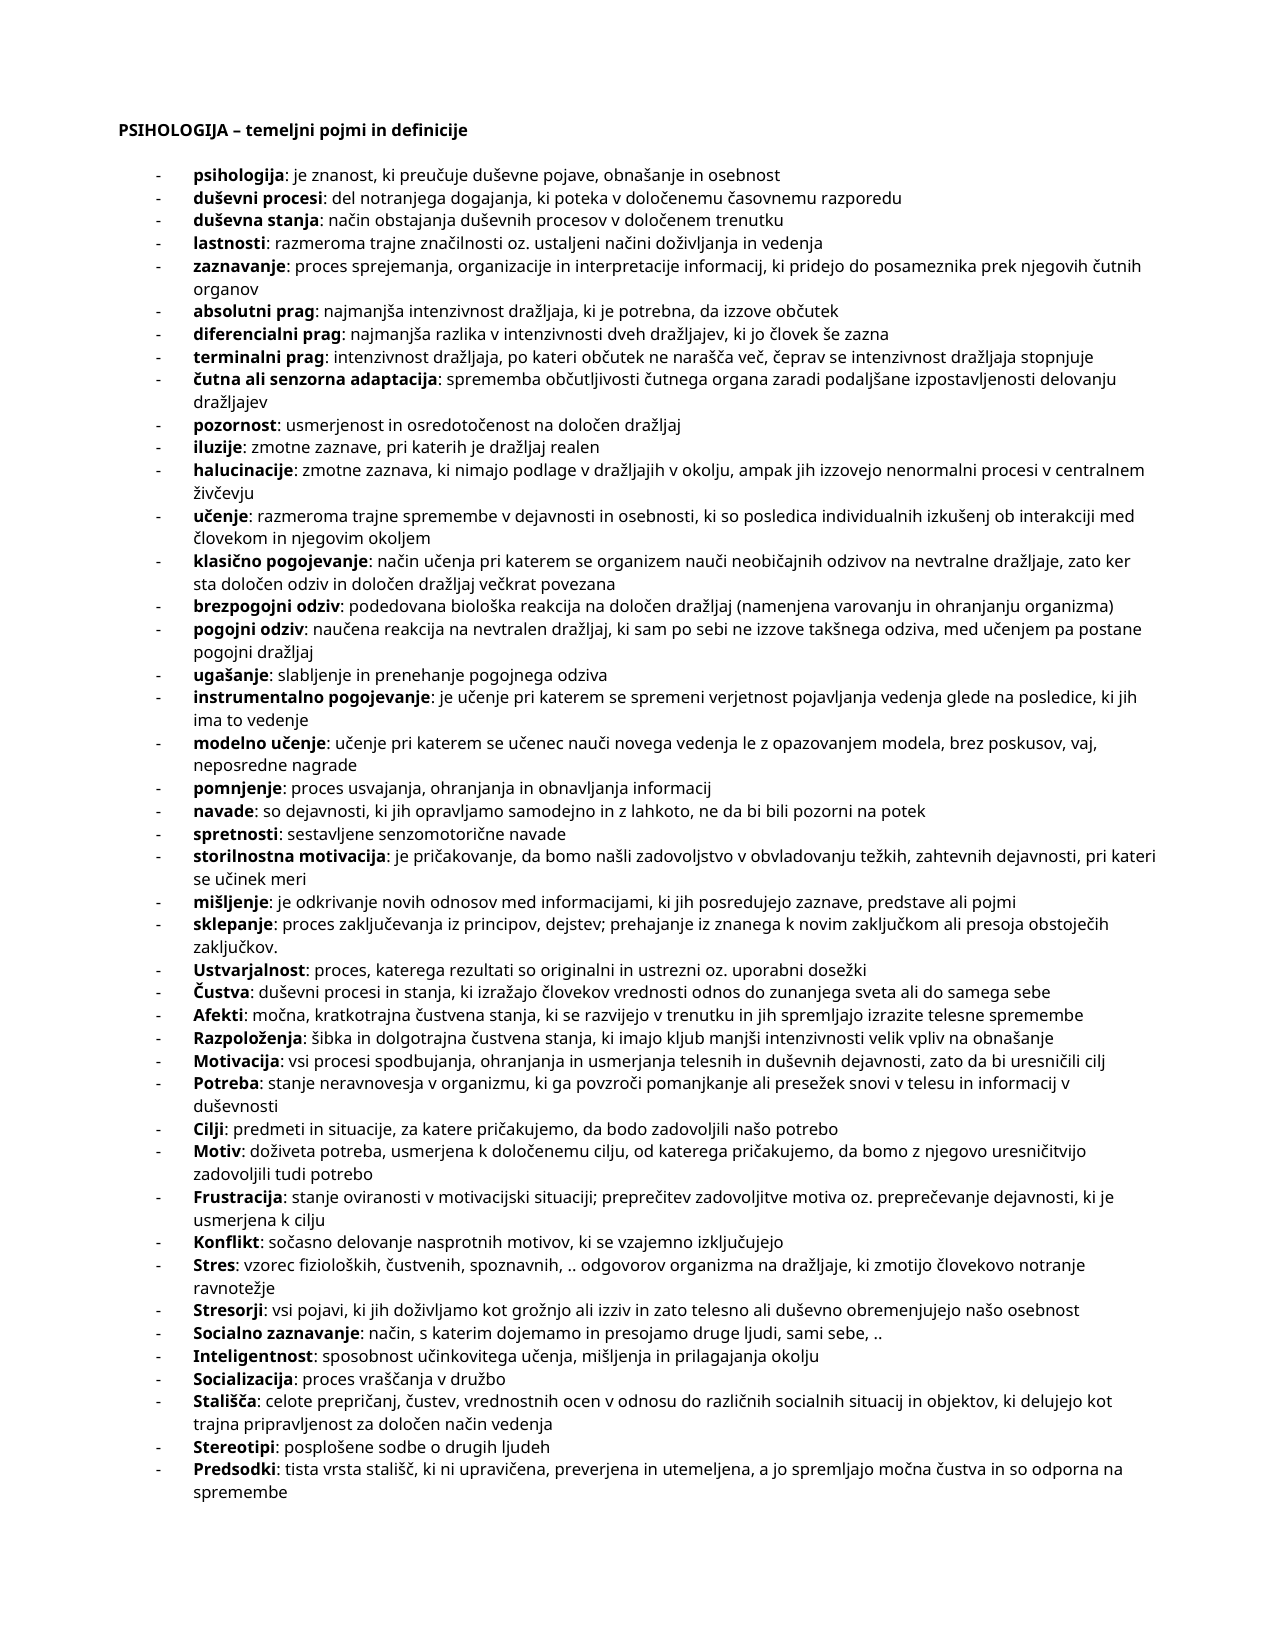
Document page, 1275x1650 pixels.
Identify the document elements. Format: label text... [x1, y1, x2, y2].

list Motivacija: vsi procesi spodbujanja, ohranjanja in usmerjanja telesnih in duševnih dejavnosti, zato da bi uresničili cilj [156, 1049, 1157, 1072]
list čutna ali senzorna adaptacija: sprememba občutljivosti čutnega organa zaradi podaljšane izpostavljenosti delovanju dražljajev [156, 368, 1157, 413]
list zaznavanje: proces sprejemanja, organizacije in interpretacije informacij, ki pridejo do posameznika prek njegovih čutnih organov [156, 254, 1157, 300]
list duševna stanja: način obstajanja duševnih procesov v določenem trenutku [156, 209, 1157, 232]
list iluzije: zmotne zaznave, pri katerih je dražljaj realen [156, 436, 1157, 459]
list Stereotipi: posplošene sodbe o drugih ljudeh [156, 1435, 1157, 1458]
list Predsodki: tista vrsta stališč, ki ni upravičena, preverjena in utemeljena, a jo spremljajo močna čustva in so odporna na spremembe [156, 1458, 1157, 1503]
list Socialno zaznavanje: način, s katerim dojemamo in presojamo druge ljudi, sami sebe, .. [156, 1322, 1157, 1344]
list Motiv: doživeta potreba, usmerjena k določenemu cilju, od katerega pričakujemo, da bomo z njegovo uresničitvijo zadovoljili tudi potrebo [156, 1140, 1157, 1185]
list Stališča: celote prepričanj, čustev, vrednostnih ocen v odnosu do različnih socialnih situacij in objektov, ki delujejo kot trajna pripravljenost za določen način vedenja [156, 1390, 1157, 1435]
list lastnosti: razmeroma trajne značilnosti oz. ustaljeni načini doživljanja in vedenja [156, 232, 1157, 254]
list instrumentalno pogojevanje: je učenje pri katerem se spremeni verjetnost pojavljanja vedenja glede na posledice, ki jih ima to vedenje [156, 686, 1157, 731]
list pogojni odziv: naučena reakcija na nevtralen dražljaj, ki sam po sebi ne izzove takšnega odziva, med učenjem pa postane pogojni dražljaj [156, 618, 1157, 663]
list Konflikt: sočasno delovanje nasprotnih motivov, ki se vzajemno izključujejo [156, 1231, 1157, 1253]
list ugašanje: slabljenje in prenehanje pogojnega odziva [156, 663, 1157, 686]
list Stres: vzorec fizioloških, čustvenih, spoznavnih, .. odgovorov organizma na dražljaje, ki zmotijo človekovo notranje ravnotežje [156, 1253, 1157, 1299]
list terminalni prag: intenzivnost dražljaja, po kateri občutek ne narašča več, čeprav se intenzivnost dražljaja stopnjuje [156, 345, 1157, 368]
list Cilji: predmeti in situacije, za katere pričakujemo, da bodo zadovoljili našo potrebo [156, 1117, 1157, 1140]
list diferencialni prag: najmanjša razlika v intenzivnosti dveh dražljajev, ki jo človek še zazna [156, 322, 1157, 345]
list mišljenje: je odkrivanje novih odnosov med informacijami, ki jih posredujejo zaznave, predstave ali pojmi [156, 890, 1157, 913]
list modelno učenje: učenje pri katerem se učenec nauči novega vedenja le z opazovanjem modela, brez poskusov, vaj, neposredne nagrade [156, 731, 1157, 777]
list Potreba: stanje neravnovesja v organizmu, ki ga povzroči pomanjkanje ali presežek snovi v telesu in informacij v duševnosti [156, 1072, 1157, 1117]
list Afekti: močna, kratkotrajna čustvena stanja, ki se razvijejo v trenutku in jih spremljajo izrazite telesne spremembe [156, 1004, 1157, 1026]
list Socializacija: proces vraščanja v družbo [156, 1367, 1157, 1390]
list Čustva: duševni procesi in stanja, ki izražajo človekov vrednosti odnos do zunanjega sveta ali do samega sebe [156, 981, 1157, 1004]
list brezpogojni odziv: podedovana biološka reakcija na določen dražljaj (namenjena varovanju in ohranjanju organizma) [156, 595, 1157, 618]
list storilnostna motivacija: je pričakovanje, da bomo našli zadovoljstvo v obvladovanju težkih, zahtevnih dejavnosti, pri kateri se učinek meri [156, 845, 1157, 890]
list psihologija: je znanost, ki preučuje duševne pojave, obnašanje in osebnost [156, 163, 1157, 186]
list učenje: razmeroma trajne spremembe v dejavnosti in osebnosti, ki so posledica individualnih izkušenj ob interakciji med človekom in njegovim okoljem [156, 504, 1157, 549]
list Stresorji: vsi pojavi, ki jih doživljamo kot grožnjo ali izziv in zato telesno ali duševno obremenjujejo našo osebnost [156, 1299, 1157, 1322]
list Frustracija: stanje oviranosti v motivacijski situaciji; preprečitev zadovoljitve motiva oz. preprečevanje dejavnosti, ki je usmerjena k cilju [156, 1185, 1157, 1231]
list klasično pogojevanje: način učenja pri katerem se organizem nauči neobičajnih odzivov na nevtralne dražljaje, zato ker sta določen odziv in določen dražljaj večkrat povezana [156, 549, 1157, 595]
list sklepanje: proces zaključevanja iz principov, dejstev; prehajanje iz znanega k novim zaključkom ali presoja obstoječih zaključkov. [156, 913, 1157, 958]
list absolutni prag: najmanjša intenzivnost dražljaja, ki je potrebna, da izzove občutek [156, 300, 1157, 322]
list Razpoloženja: šibka in dolgotrajna čustvena stanja, ki imajo kljub manjši intenzivnosti velik vpliv na obnašanje [156, 1026, 1157, 1049]
list halucinacije: zmotne zaznava, ki nimajo podlage v dražljajih v okolju, ampak jih izzovejo nenormalni procesi v centralnem živčevju [156, 459, 1157, 504]
list Ustvarjalnost: proces, katerega rezultati so originalni in ustrezni oz. uporabni dosežki [156, 958, 1157, 981]
list pozornost: usmerjenost in osredotočenost na določen dražljaj [156, 413, 1157, 436]
list spretnosti: sestavljene senzomotorične navade [156, 822, 1157, 845]
list pomnjenje: proces usvajanja, ohranjanja in obnavljanja informacij [156, 777, 1157, 799]
text PSIHOLOGIJA – temeljni pojmi in definicije [118, 118, 1157, 141]
list navade: so dejavnosti, ki jih opravljamo samodejno in z lahkoto, ne da bi bili pozorni na potek [156, 799, 1157, 822]
list Inteligentnost: sposobnost učinkovitega učenja, mišljenja in prilagajanja okolju [156, 1344, 1157, 1367]
list duševni procesi: del notranjega dogajanja, ki poteka v določenemu časovnemu razporedu [156, 186, 1157, 209]
